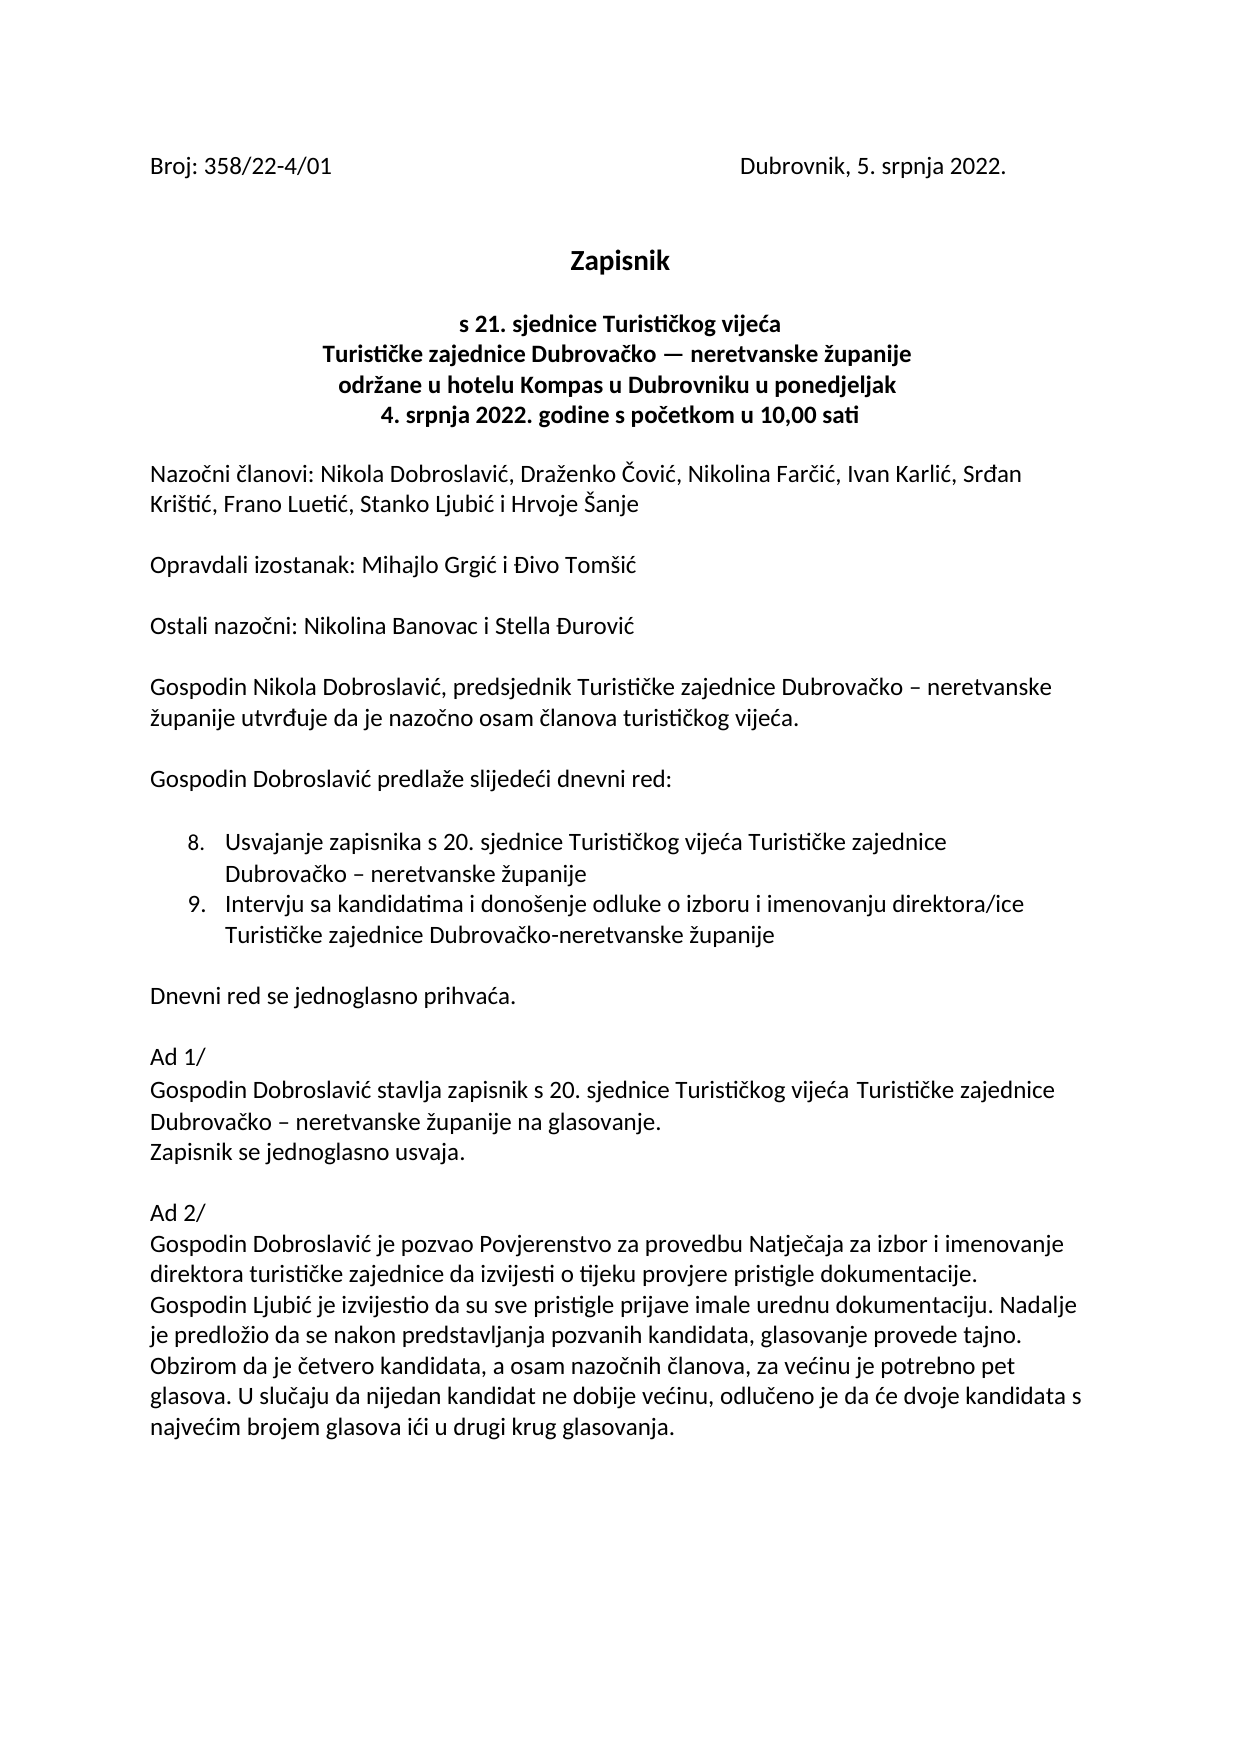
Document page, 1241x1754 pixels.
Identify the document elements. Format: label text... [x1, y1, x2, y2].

text održane u hotelu Kompas u Dubrovniku u ponedjeljak [150, 369, 1090, 399]
text Gospodin Nikola Dobroslavić, predsjednik Turističke zajednice Dubrovačko – neretvanske županije utvrđuje da je nazočno osam članova turističkog vijeća. [150, 671, 1090, 732]
text Gospodin Dobroslavić predlaže slijedeći dnevni red: [150, 763, 1090, 793]
text Turističke zajednice Dubrovačko — neretvanske županije [150, 338, 1090, 369]
text Dubrovačko – neretvanske županije na glasovanje. [150, 1106, 1090, 1136]
text s 21. sjednice Turističkog vijeća [150, 308, 1090, 338]
text Zapisnik [150, 242, 1090, 277]
text Gospodin Ljubić je izvijestio da su sve pristigle prijave imale urednu dokumentaciju. Nadalje je predložio da se nakon predstavljanja pozvanih kandidata, glasovanje provede tajno. Obzirom da je četvero kandidata, a osam nazočnih članova, za većinu je potrebno pet glasova. U slučaju da nijedan kandidat ne dobije većinu, odlučeno je da će dvoje kandidata s najvećim brojem glasova ići u drugi krug glasovanja. [150, 1289, 1090, 1442]
text Nazočni članovi: Nikola Dobroslavić, Draženko Čović, Nikolina Farčić, Ivan Karlić, Srđan Krištić, Frano Luetić, Stanko Ljubić i Hrvoje Šanje [150, 458, 1090, 519]
text Ostali nazočni: Nikolina Banovac i Stella Đurović [150, 610, 1090, 641]
list Intervju sa kandidatima i donošenje odluke o izboru i imenovanju direktora/ice Turističke zajednice Dubrovačko-neretvanske županije [187, 889, 1090, 950]
text Gospodin Dobroslavić je pozvao Povjerenstvo za provedbu Natječaja za izbor i imenovanje direktora turističke zajednice da izvijesti o tijeku provjere pristigle dokumentacije. [150, 1228, 1090, 1289]
text Opravdali izostanak: Mihajlo Grgić i Đivo Tomšić [150, 549, 1090, 580]
text Ad 2/ [150, 1197, 1090, 1228]
text Zapisnik se jednoglasno usvaja. [150, 1136, 1090, 1167]
text 4. srpnja 2022. godine s početkom u 10,00 sati [150, 399, 1090, 430]
text Dnevni red se jednoglasno prihvaća. [150, 980, 1090, 1011]
text Gospodin Dobroslavić stavlja zapisnik s 20. sjednice Turističkog vijeća Turističke zajednice [150, 1072, 1090, 1106]
list Usvajanje zapisnika s 20. sjednice Turističkog vijeća Turističke zajednice [187, 824, 1090, 858]
text Ad 1/ [150, 1041, 1090, 1072]
text Dubrovačko – neretvanske županije [225, 858, 1090, 889]
text Broj: 358/22-4/01 Dubrovnik, 5. srpnja 2022. [150, 150, 1090, 181]
